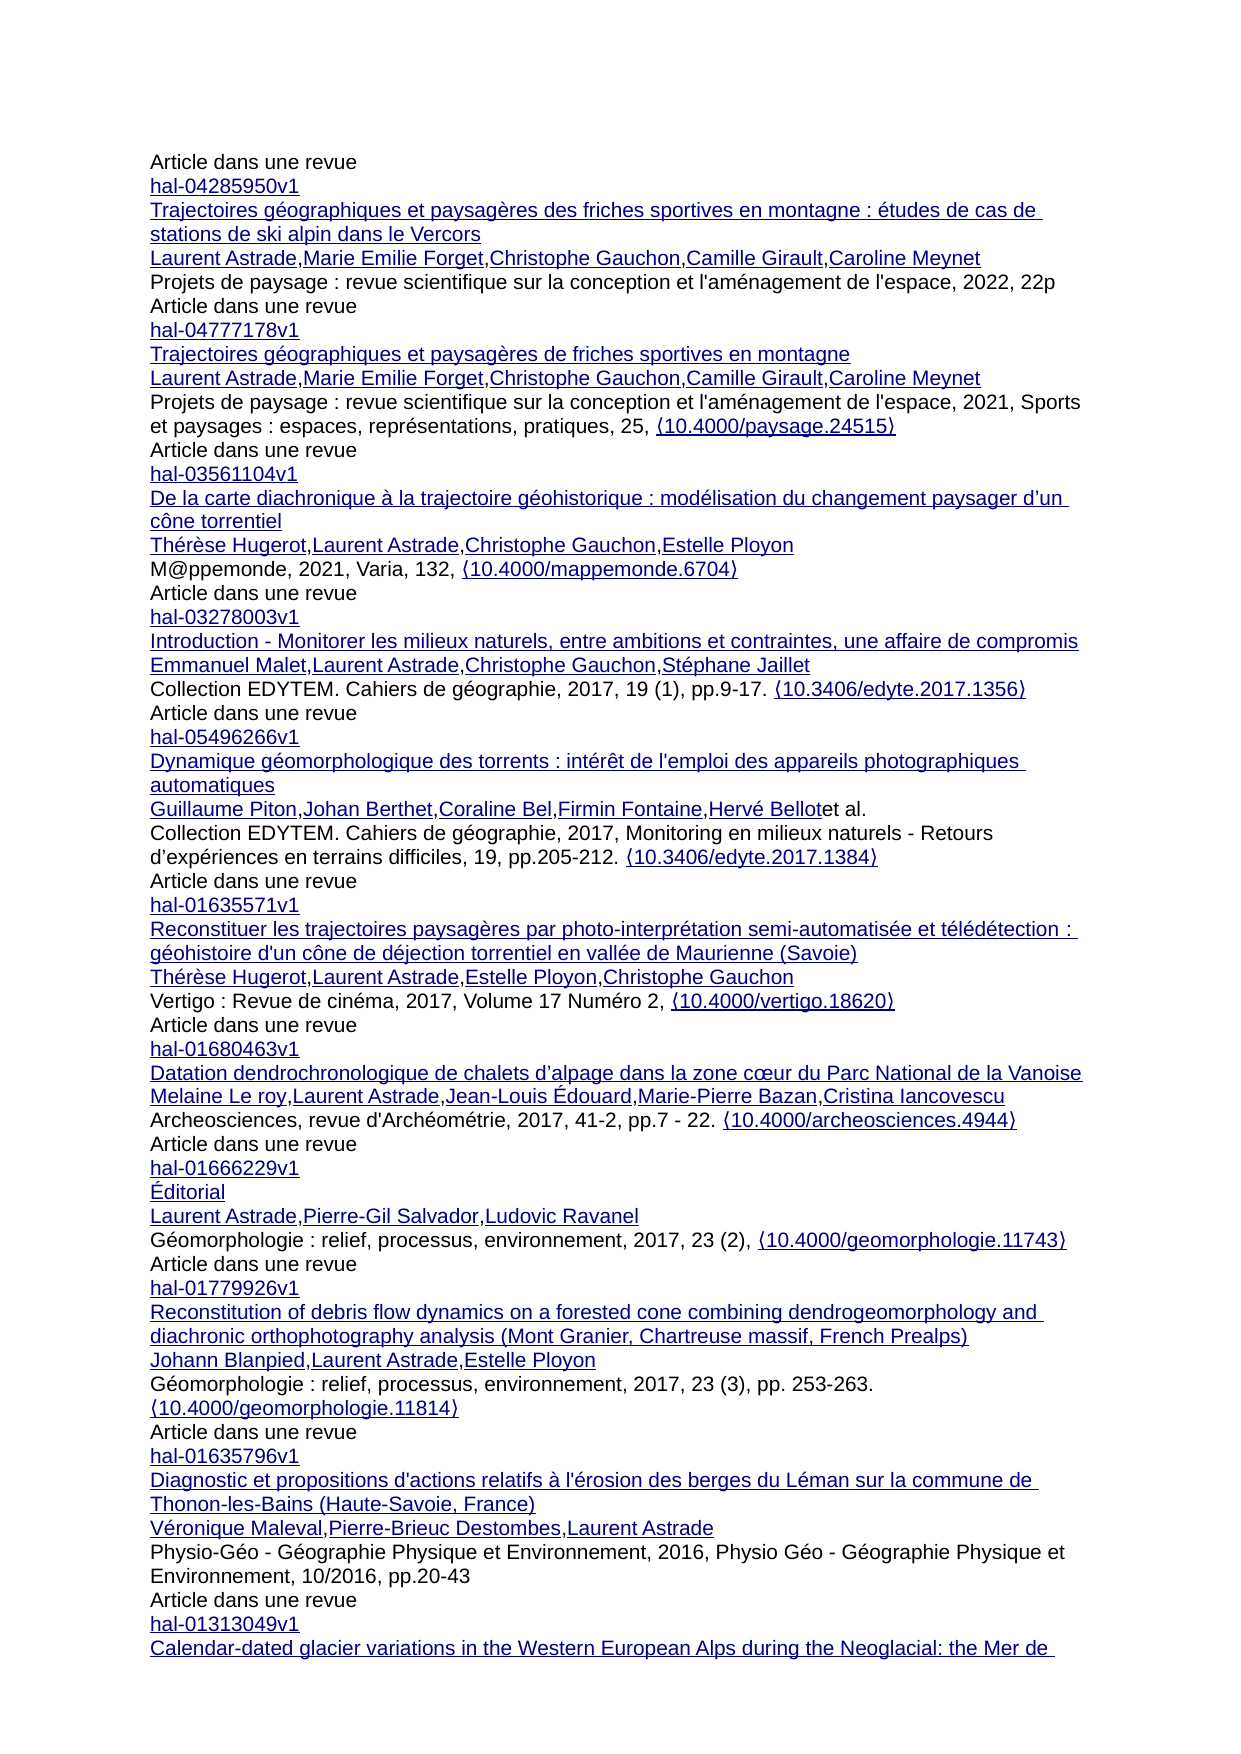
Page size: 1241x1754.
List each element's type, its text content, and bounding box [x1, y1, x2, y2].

table_cell Diagnostic et propositions d'actions relatifs à l'érosion des berges du Léman sur la commune de Thonon-les-Bains (Haute-Savoie, France) Véronique Maleval,Pierre-Brieuc Destombes,Laurent Astrade Physio-Géo - Géographie Physique et Environnement, 2016, Physio Géo - Géographie Physique et Environnement, 10/2016, pp.20-43 Article dans une revue hal-01313049v1 [150, 1468, 1090, 1635]
table_cell De la carte diachronique à la trajectoire géohistorique : modélisation du changement paysager d’un cône torrentiel Thérèse Hugerot,Laurent Astrade,Christophe Gauchon,Estelle Ployon M@ppemonde, 2021, Varia, 132, ⟨10.4000/mappemonde.6704⟩ Article dans une revue hal-03278003v1 [150, 485, 1090, 629]
table_cell Trajectoires géographiques et paysagères de friches sportives en montagne Laurent Astrade,Marie Emilie Forget,Christophe Gauchon,Camille Girault,Caroline Meynet Projets de paysage : revue scientifique sur la conception et l'aménagement de l'espace, 2021, Sports et paysages : espaces, représentations, pratiques, 25, ⟨10.4000/paysage.24515⟩ Article dans une revue hal-03561104v1 [150, 342, 1090, 485]
table_cell Éditorial Laurent Astrade,Pierre-Gil Salvador,Ludovic Ravanel Géomorphologie : relief, processus, environnement, 2017, 23 (2), ⟨10.4000/geomorphologie.11743⟩ Article dans une revue hal-01779926v1 [150, 1180, 1090, 1300]
table_cell Datation dendrochronologique de chalets d’alpage dans la zone cœur du Parc National de la Vanoise Melaine Le roy,Laurent Astrade,Jean-Louis Édouard,Marie-Pierre Bazan,Cristina Iancovescu Archeosciences, revue d'Archéométrie, 2017, 41-2, pp.7 - 22. ⟨10.4000/archeosciences.4944⟩ Article dans une revue hal-01666229v1 [150, 1060, 1090, 1180]
table_cell Calendar-dated glacier variations in the Western European Alps during the Neoglacial: the Mer de [150, 1635, 1090, 1659]
table_cell Reconstitution of debris flow dynamics on a forested cone combining dendrogeomorphology and diachronic orthophotography analysis (Mont Granier, Chartreuse massif, French Prealps) Johann Blanpied,Laurent Astrade,Estelle Ployon Géomorphologie : relief, processus, environnement, 2017, 23 (3), pp. 253-263. ⟨10.4000/geomorphologie.11814⟩ Article dans une revue hal-01635796v1 [150, 1300, 1090, 1468]
table_cell Dynamique géomorphologique des torrents : intérêt de l'emploi des appareils photographiques automatiques Guillaume Piton,Johan Berthet,Coraline Bel,Firmin Fontaine,Hervé Bellotet al. Collection EDYTEM. Cahiers de géographie, 2017, Monitoring en milieux naturels - Retours d’expériences en terrains difficiles, 19, pp.205-212. ⟨10.3406/edyte.2017.1384⟩ Article dans une revue hal-01635571v1 [150, 749, 1090, 917]
table_cell Article dans une revue hal-04285950v1 [150, 150, 1090, 198]
table_cell Reconstituer les trajectoires paysagères par photo-interprétation semi-automatisée et télédétection : géohistoire d'un cône de déjection torrentiel en vallée de Maurienne (Savoie) Thérèse Hugerot,Laurent Astrade,Estelle Ployon,Christophe Gauchon Vertigo : Revue de cinéma, 2017, Volume 17 Numéro 2, ⟨10.4000/vertigo.18620⟩ Article dans une revue hal-01680463v1 [150, 917, 1090, 1060]
table_cell Introduction - Monitorer les milieux naturels, entre ambitions et contraintes, une affaire de compromis Emmanuel Malet,Laurent Astrade,Christophe Gauchon,Stéphane Jaillet Collection EDYTEM. Cahiers de géographie, 2017, 19 (1), pp.9-17. ⟨10.3406/edyte.2017.1356⟩ Article dans une revue hal-05496266v1 [150, 629, 1090, 749]
table_cell Trajectoires géographiques et paysagères des friches sportives en montagne : études de cas de stations de ski alpin dans le Vercors Laurent Astrade,Marie Emilie Forget,Christophe Gauchon,Camille Girault,Caroline Meynet Projets de paysage : revue scientifique sur la conception et l'aménagement de l'espace, 2022, 22p Article dans une revue hal-04777178v1 [150, 198, 1090, 342]
